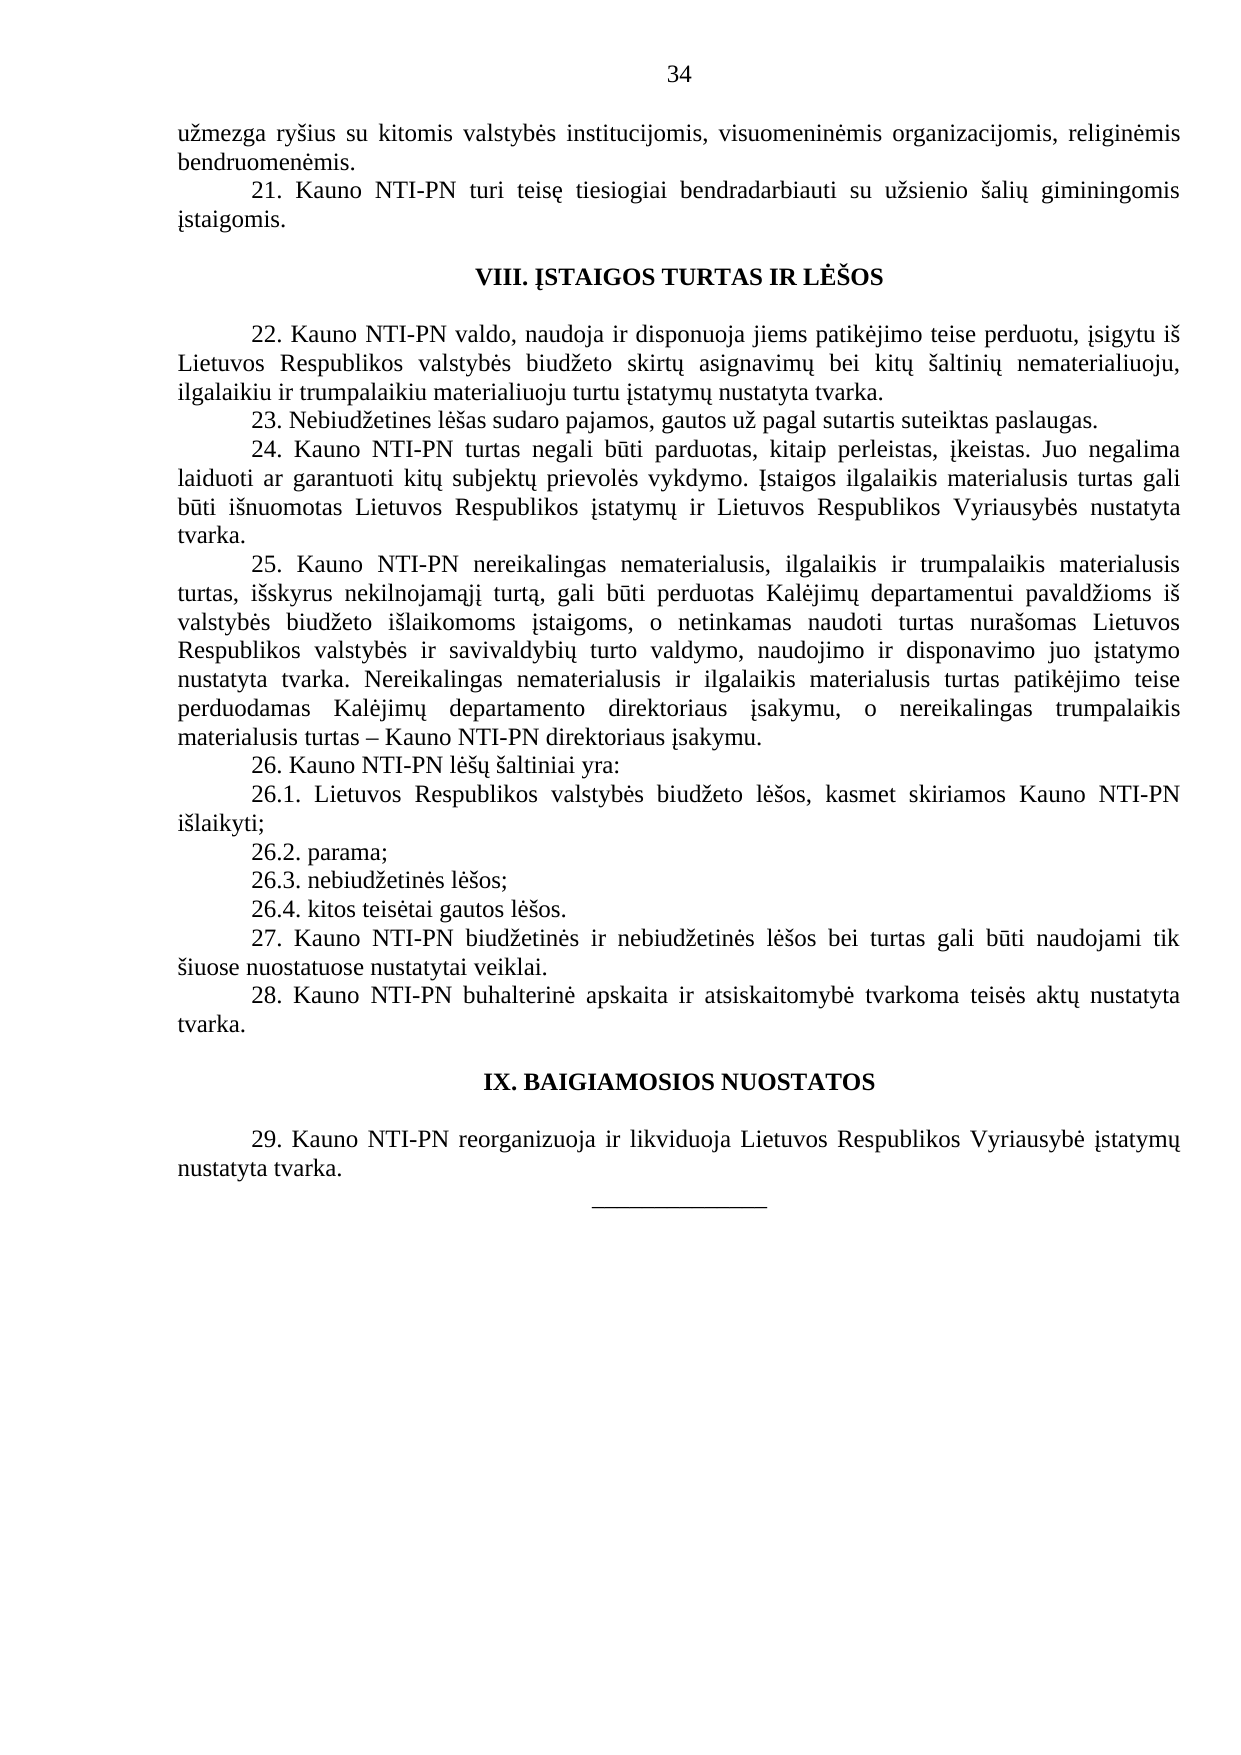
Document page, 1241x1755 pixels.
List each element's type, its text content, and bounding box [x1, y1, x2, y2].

text 23. Nebiudžetines lėšas sudaro pajamos, gautos už pagal sutartis suteiktas paslaugas. [177, 406, 1181, 434]
text 26. Kauno NTI-PN lėšų šaltiniai yra: [177, 751, 1181, 779]
text 21. Kauno NTI-PN turi teisę tiesiogiai bendradarbiauti su užsienio šalių giminingomis įstaigomis. [177, 176, 1181, 233]
text 26.3. nebiudžetinės lėšos; [177, 866, 1181, 894]
text 29. Kauno NTI-PN reorganizuoja ir likviduoja Lietuvos Respublikos Vyriausybė įstatymų nustatyta tvarka. [177, 1124, 1181, 1182]
text 25. Kauno NTI-PN nereikalingas nematerialusis, ilgalaikis ir trumpalaikis materialusis turtas, išskyrus nekilnojamąjį turtą, gali būti perduotas Kalėjimų departamentui pavaldžioms iš valstybės biudžeto išlaikomoms įstaigoms, o netinkamas naudoti turtas nurašomas Lietuvos Respublikos valstybės ir savivaldybių turto valdymo, naudojimo ir disponavimo juo įstatymo nustatyta tvarka. Nereikalingas nematerialusis ir ilgalaikis materialusis turtas patikėjimo teise perduodamas Kalėjimų departamento direktoriaus įsakymu, o nereikalingas trumpalaikis materialusis turtas – Kauno NTI-PN direktoriaus įsakymu. [177, 549, 1181, 751]
text 28. Kauno NTI-PN buhalterinė apskaita ir atsiskaitomybė tvarkoma teisės aktų nustatyta tvarka. [177, 981, 1181, 1038]
text VIII. ĮSTAIGOS TURTAS IR LĖŠOS [177, 262, 1181, 291]
text 22. Kauno NTI-PN valdo, naudoja ir disponuoja jiems patikėjimo teise perduotu, įsigytu iš Lietuvos Respublikos valstybės biudžeto skirtų asignavimų bei kitų šaltinių nematerialiuoju, ilgalaikiu ir trumpalaikiu materialiuoju turtu įstatymų nustatyta tvarka. [177, 319, 1181, 406]
text 26.1. Lietuvos Respublikos valstybės biudžeto lėšos, kasmet skiriamos Kauno NTI-PN išlaikyti; [177, 779, 1181, 837]
text ______________ [177, 1182, 1181, 1211]
text 26.2. parama; [177, 837, 1181, 866]
text 26.4. kitos teisėtai gautos lėšos. [177, 894, 1181, 923]
text IX. BAIGIAMOSIOS NUOSTATOS [177, 1067, 1181, 1096]
text 27. Kauno NTI-PN biudžetinės ir nebiudžetinės lėšos bei turtas gali būti naudojami tik šiuose nuostatuose nustatytai veiklai. [177, 923, 1181, 981]
text užmezga ryšius su kitomis valstybės institucijomis, visuomeninėmis organizacijomis, religinėmis bendruomenėmis. [177, 118, 1181, 176]
text 24. Kauno NTI-PN turtas negali būti parduotas, kitaip perleistas, įkeistas. Juo negalima laiduoti ar garantuoti kitų subjektų prievolės vykdymo. Įstaigos ilgalaikis materialusis turtas gali būti išnuomotas Lietuvos Respublikos įstatymų ir Lietuvos Respublikos Vyriausybės nustatyta tvarka. [177, 434, 1181, 549]
